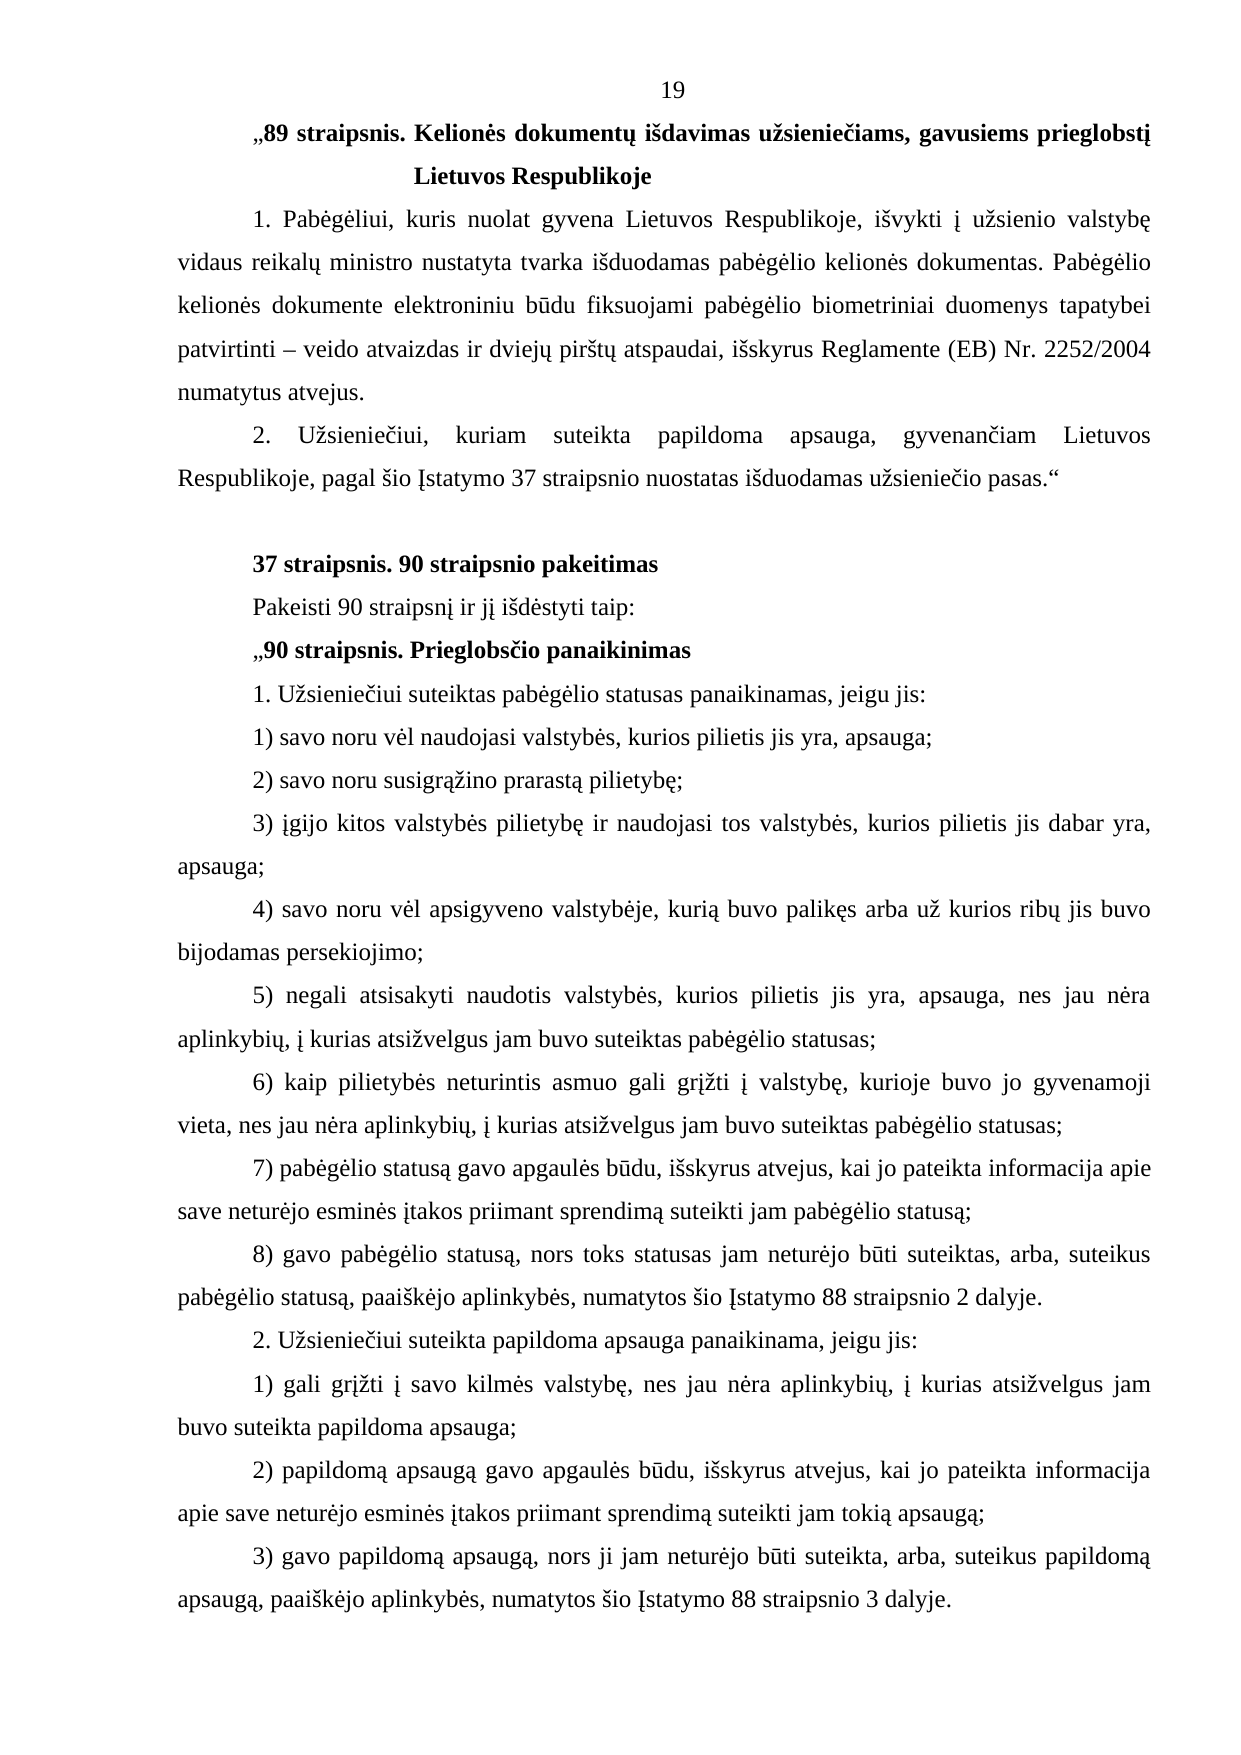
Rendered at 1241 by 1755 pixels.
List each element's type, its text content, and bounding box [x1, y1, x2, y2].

text 8) gavo pabėgėlio statusą, nors toks statusas jam neturėjo būti suteiktas, arba, suteikus pabėgėlio statusą, paaiškėjo aplinkybės, numatytos šio Įstatymo 88 straipsnio 2 dalyje. [177, 1239, 1152, 1311]
text 5) negali atsisakyti naudotis valstybės, kurios pilietis jis yra, apsauga, nes jau nėra aplinkybių, į kurias atsižvelgus jam buvo suteiktas pabėgėlio statusas; [177, 981, 1152, 1052]
text 4) savo noru vėl apsigyveno valstybėje, kurią buvo palikęs arba už kurios ribų jis buvo bijodamas persekiojimo; [177, 894, 1152, 966]
text 1) savo noru vėl naudojasi valstybės, kurios pilietis jis yra, apsauga; [177, 722, 1152, 751]
text 2. Užsieniečiui, kuriam suteikta papildoma apsauga, gyvenančiam Lietuvos Respublikoje, pagal šio Įstatymo 37 straipsnio nuostatas išduodamas užsieniečio pasas.“ [177, 420, 1152, 492]
text 1. Užsieniečiui suteiktas pabėgėlio statusas panaikinamas, jeigu jis: [177, 679, 1152, 707]
text 37 straipsnis. 90 straipsnio pakeitimas [177, 549, 1152, 578]
text 2. Užsieniečiui suteikta papildoma apsauga panaikinama, jeigu jis: [177, 1326, 1152, 1354]
text „89 straipsnis. Kelionės dokumentų išdavimas užsieniečiams, gavusiems prieglobstį Lietuvos Respublikoje [252, 118, 1152, 190]
text Pakeisti 90 straipsnį ir jį išdėstyti taip: [177, 592, 1152, 621]
text 1. Pabėgėliui, kuris nuolat gyvena Lietuvos Respublikoje, išvykti į užsienio valstybę vidaus reikalų ministro nustatyta tvarka išduodamas pabėgėlio kelionės dokumentas. Pabėgėlio kelionės dokumente elektroniniu būdu fiksuojami pabėgėlio biometriniai duomenys tapatybei patvirtinti – veido atvaizdas ir dviejų pirštų atspaudai, išskyrus Reglamente (EB) Nr. 2252/2004 numatytus atvejus. [177, 204, 1152, 406]
text 1) gali grįžti į savo kilmės valstybę, nes jau nėra aplinkybių, į kurias atsižvelgus jam buvo suteikta papildoma apsauga; [177, 1369, 1152, 1441]
text 7) pabėgėlio statusą gavo apgaulės būdu, išskyrus atvejus, kai jo pateikta informacija apie save neturėjo esminės įtakos priimant sprendimą suteikti jam pabėgėlio statusą; [177, 1153, 1152, 1225]
text 3) gavo papildomą apsaugą, nors ji jam neturėjo būti suteikta, arba, suteikus papildomą apsaugą, paaiškėjo aplinkybės, numatytos šio Įstatymo 88 straipsnio 3 dalyje. [177, 1541, 1152, 1613]
text 2) papildomą apsaugą gavo apgaulės būdu, išskyrus atvejus, kai jo pateikta informacija apie save neturėjo esminės įtakos priimant sprendimą suteikti jam tokią apsaugą; [177, 1455, 1152, 1527]
text 6) kaip pilietybės neturintis asmuo gali grįžti į valstybę, kurioje buvo jo gyvenamoji vieta, nes jau nėra aplinkybių, į kurias atsižvelgus jam buvo suteiktas pabėgėlio statusas; [177, 1067, 1152, 1139]
text 3) įgijo kitos valstybės pilietybę ir naudojasi tos valstybės, kurios pilietis jis dabar yra, apsauga; [177, 808, 1152, 880]
text „90 straipsnis. Prieglobsčio panaikinimas [177, 636, 1152, 664]
text 2) savo noru susigrąžino prarastą pilietybę; [177, 765, 1152, 794]
